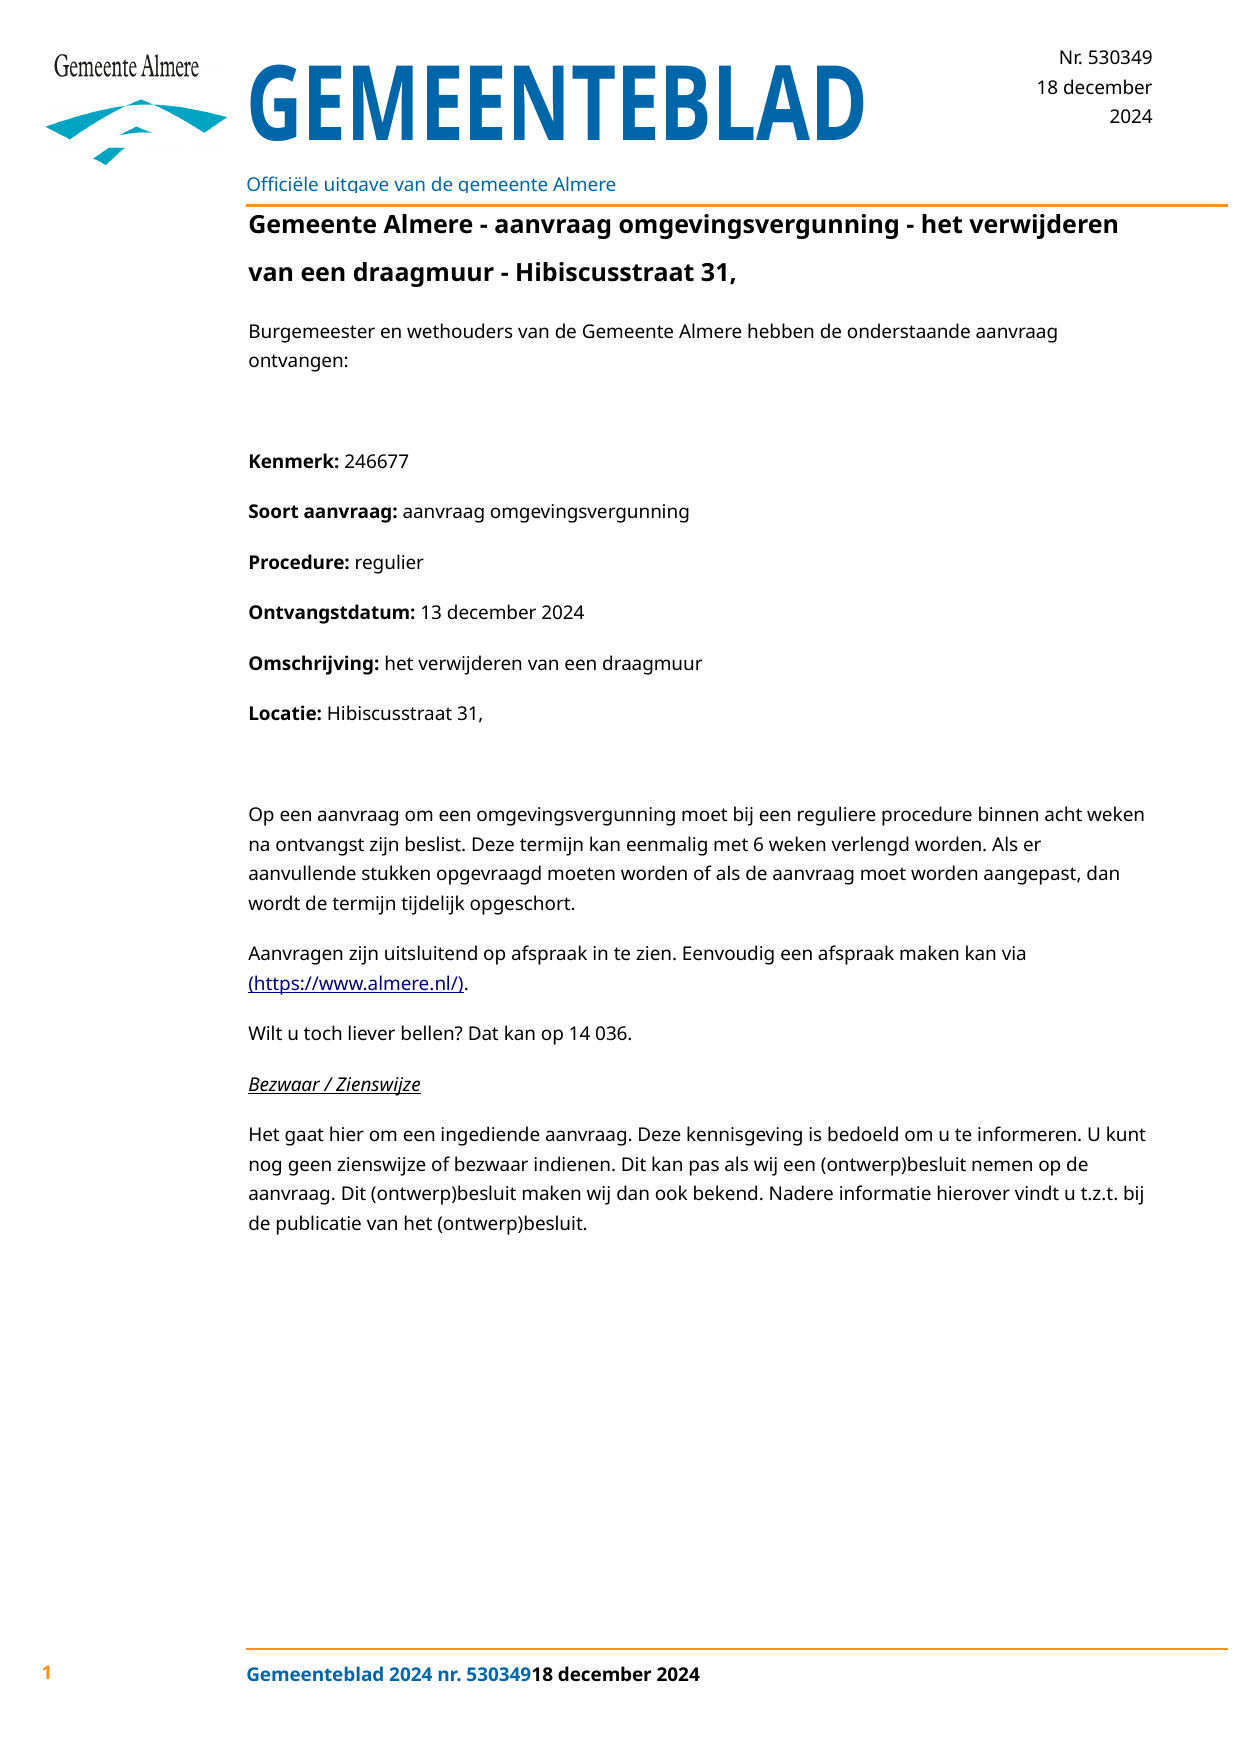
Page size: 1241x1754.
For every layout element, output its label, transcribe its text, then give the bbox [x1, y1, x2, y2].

text Burgemeester en wethouders van de Gemeente Almere hebben de onderstaande aanvraag ontvangen: [248, 318, 1152, 373]
text Kenmerk: 246677 [248, 448, 1152, 474]
text Aanvragen zijn uitsluitend op afspraak in te zien. Eenvoudig een afspraak maken kan via (https://www.almere.nl/). [248, 940, 1152, 996]
text Omschrijving: het verwijderen van een draagmuur [248, 650, 1152, 676]
picture [41, 47, 231, 172]
text Soort aanvraag: aanvraag omgevingsvergunning [248, 499, 1152, 524]
text Wilt u toch liever bellen? Dat kan op 14 036. [248, 1020, 1152, 1046]
text Ontvangstdatum: 13 december 2024 [248, 599, 1152, 625]
text Locatie: Hibiscusstraat 31, [248, 700, 1152, 726]
text Procedure: regulier [248, 549, 1152, 575]
text Bezwaar / Zienswijze [248, 1071, 1152, 1097]
text Op een aanvraag om een omgevingsvergunning moet bij een reguliere procedure binnen acht weken na ontvangst zijn beslist. Deze termijn kan eenmalig met 6 weken verlengd worden. Als er aanvullende stukken opgevraagd moeten worden of als de aanvraag moet worden aangepast, dan wordt de termijn tijdelijk opgeschort. [248, 801, 1152, 916]
text Gemeente Almere - aanvraag omgevingsvergunning - het verwijderen van een draagmuur - Hibiscusstraat 31, [248, 207, 1152, 288]
text Het gaat hier om een ingediende aanvraag. Deze kennisgeving is bedoeld om u te informeren. U kunt nog geen zienswijze of bezwaar indienen. Dit kan pas als wij een (ontwerp)besluit nemen op de aanvraag. Dit (ontwerp)besluit maken wij dan ook bekend. Nadere informatie hierover vindt u t.z.t. bij de publicatie van het (ontwerp)besluit. [248, 1121, 1152, 1236]
